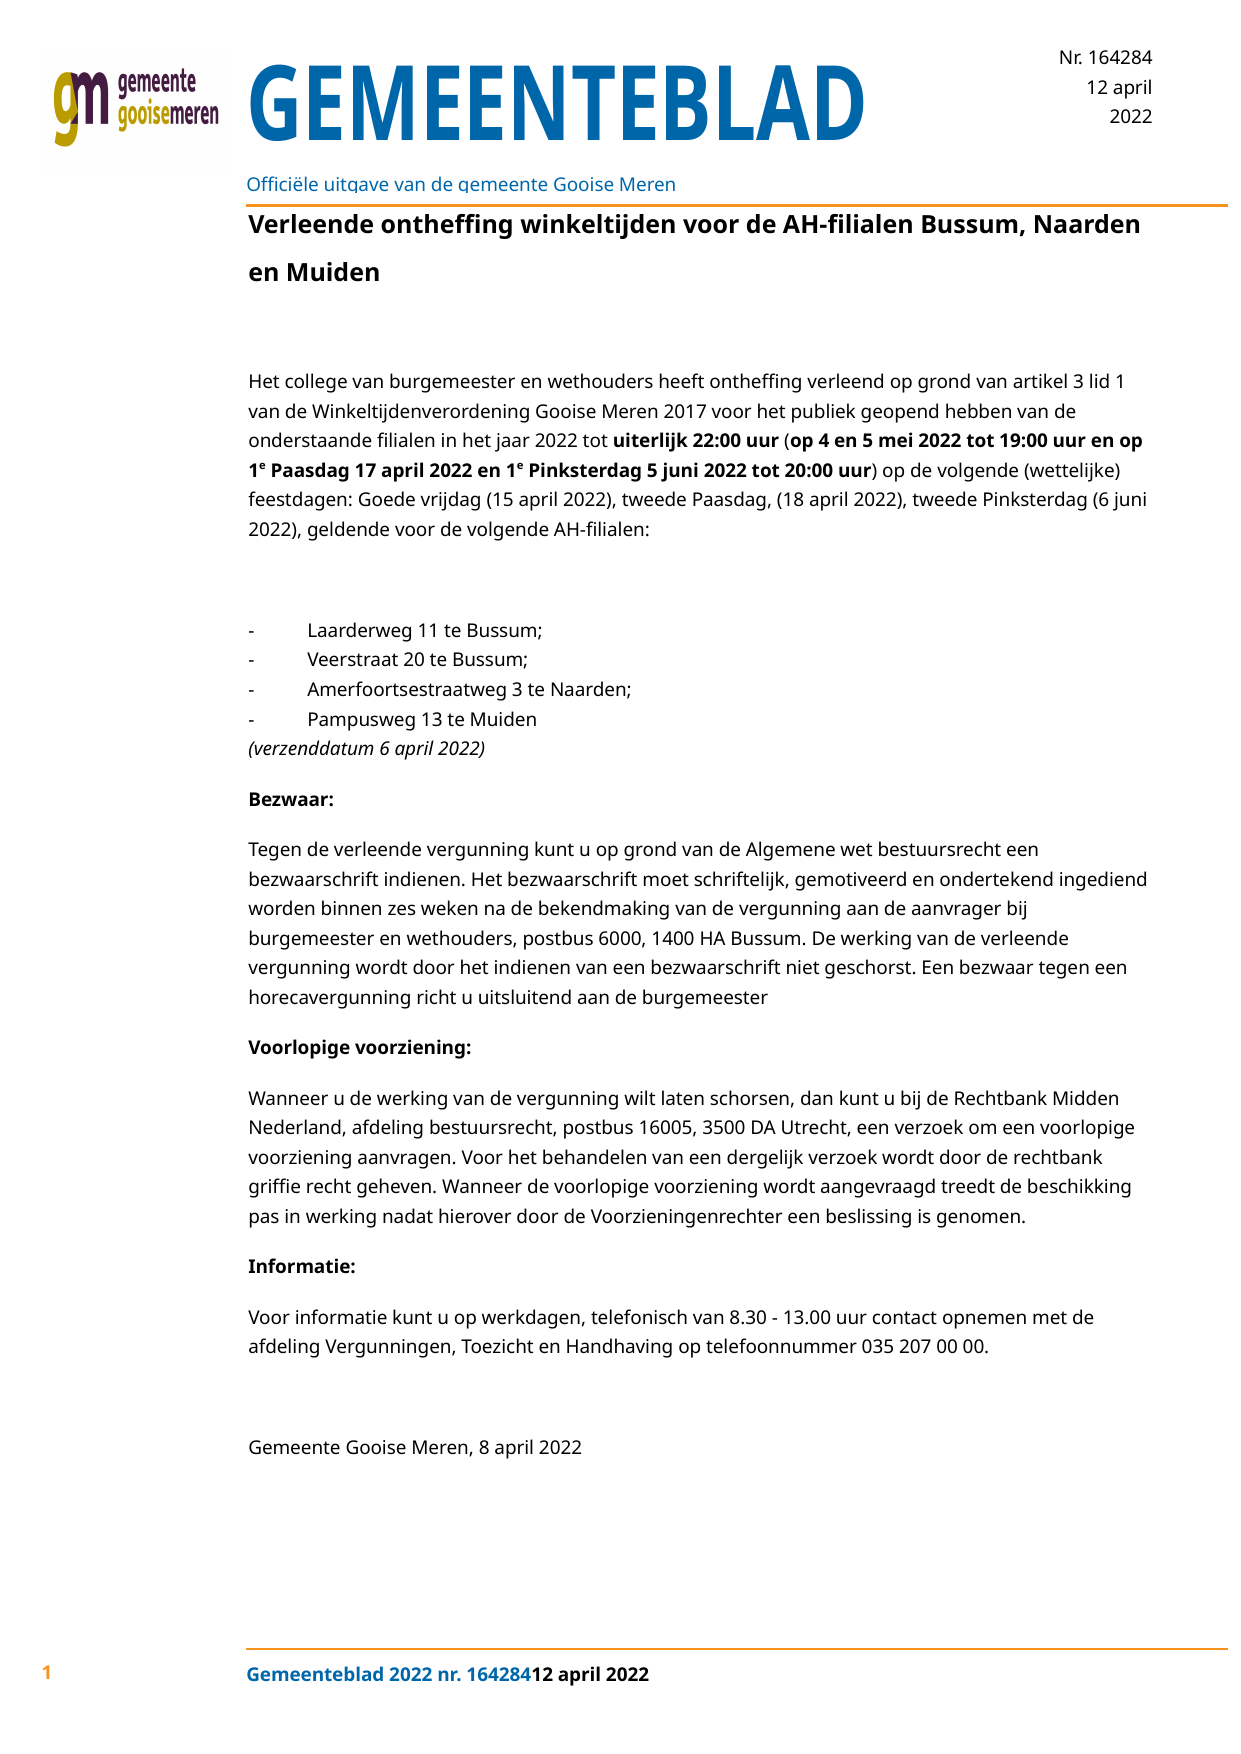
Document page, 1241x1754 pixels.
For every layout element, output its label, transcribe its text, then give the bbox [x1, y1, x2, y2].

picture [41, 47, 231, 172]
list Pampusweg 13 te Muiden [248, 706, 1152, 732]
text Het college van burgemeester en wethouders heeft ontheffing verleend op grond van artikel 3 lid 1 van de Winkeltijdenverordening Gooise Meren 2017 voor het publiek geopend hebben van de onderstaande filialen in het jaar 2022 tot uiterlijk 22:00 uur (op 4 en 5 mei 2022 tot 19:00 uur en op 1e Paasdag 17 april 2022 en 1e Pinksterdag 5 juni 2022 tot 20:00 uur) op de volgende (wettelijke) feestdagen: Goede vrijdag (15 april 2022), tweede Paasdag, (18 april 2022), tweede Pinksterdag (6 juni 2022), geldende voor de volgende AH-filialen: [248, 368, 1152, 542]
text Voor informatie kunt u op werkdagen, telefonisch van 8.30 - 13.00 uur contact opnemen met de afdeling Vergunningen, Toezicht en Handhaving op telefoonnummer 035 207 00 00. [248, 1304, 1152, 1359]
text Verleende ontheffing winkeltijden voor de AH-filialen Bussum, Naarden en Muiden [248, 207, 1152, 288]
text (verzenddatum 6 april 2022) [248, 735, 1152, 761]
text Informatie: [248, 1254, 1152, 1279]
text Wanneer u de werking van de vergunning wilt laten schorsen, dan kunt u bij de Rechtbank Midden Nederland, afdeling bestuursrecht, postbus 16005, 3500 DA Utrecht, een verzoek om een voorlopige voorziening aanvragen. Voor het behandelen van een dergelijk verzoek wordt door de rechtbank griffie recht geheven. Wanneer de voorlopige voorziening wordt aangevraagd treedt de beschikking pas in werking nadat hierover door de Voorzieningenrechter een beslissing is genomen. [248, 1085, 1152, 1229]
list Amerfoortsestraatweg 3 te Naarden; [248, 676, 1152, 702]
text Tegen de verleende vergunning kunt u op grond van de Algemene wet bestuursrecht een bezwaarschrift indienen. Het bezwaarschrift moet schriftelijk, gemotiveerd en ondertekend ingediend worden binnen zes weken na de bekendmaking van de vergunning aan de aanvrager bij burgemeester en wethouders, postbus 6000, 1400 HA Bussum. De werking van de verleende vergunning wordt door het indienen van een bezwaarschrift niet geschorst. Een bezwaar tegen een horecavergunning richt u uitsluitend aan de burgemeester [248, 836, 1152, 1010]
text Bezwaar: [248, 786, 1152, 812]
text Voorlopige voorziening: [248, 1034, 1152, 1060]
text Gemeente Gooise Meren, 8 april 2022 [248, 1434, 1152, 1460]
list Veerstraat 20 te Bussum; [248, 647, 1152, 672]
list Laarderweg 11 te Bussum; [248, 617, 1152, 643]
